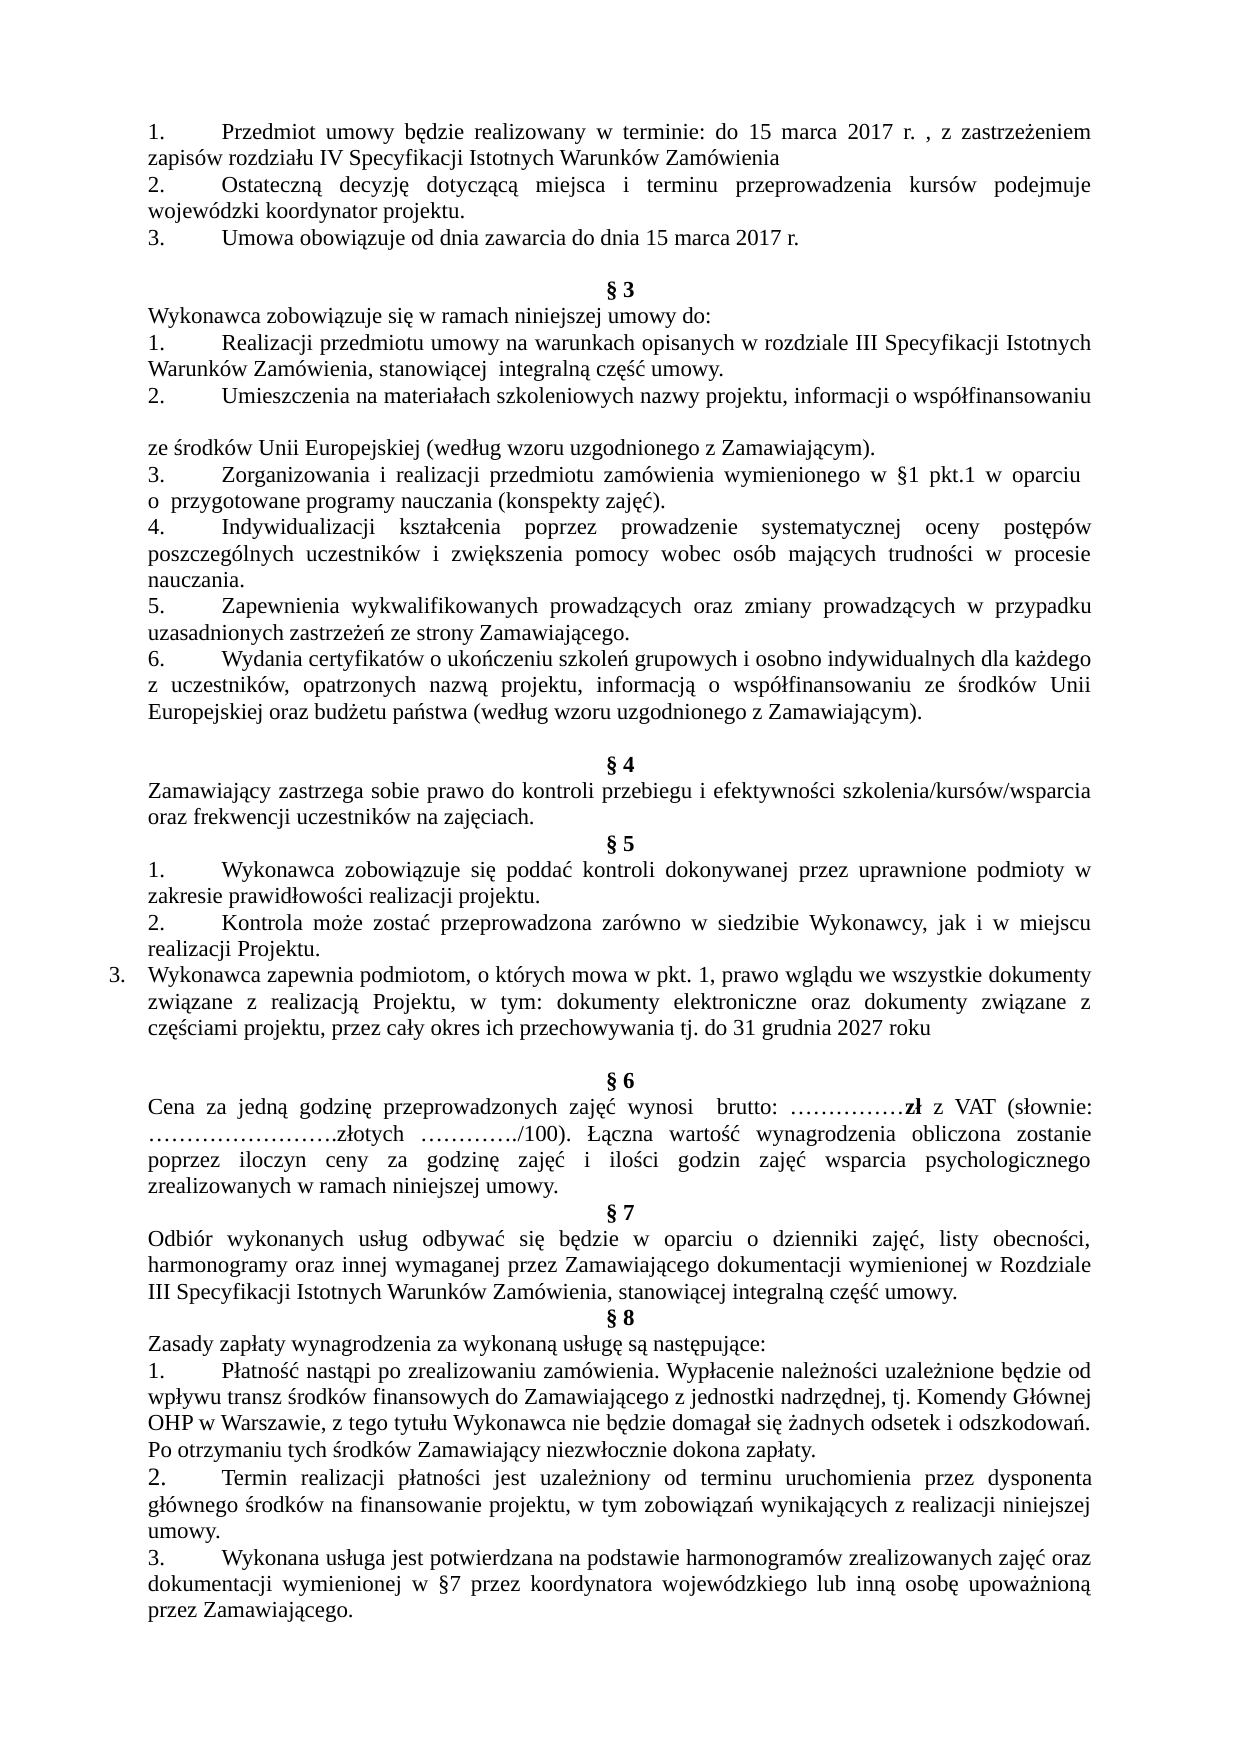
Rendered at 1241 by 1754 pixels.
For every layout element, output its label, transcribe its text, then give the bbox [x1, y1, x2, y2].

list Płatność nastąpi po zrealizowaniu zamówienia. Wypłacenie należności uzależnione będzie od wpływu transz środków finansowych do Zamawiającego z jednostki nadrzędnej, tj. Komendy Głównej OHP w Warszawie, z tego tytułu Wykonawca nie będzie domagał się żadnych odsetek i odszkodowań. Po otrzymaniu tych środków Zamawiający niezwłocznie dokona zapłaty. [148, 1357, 1093, 1462]
list Umieszczenia na materiałach szkoleniowych nazwy projektu, informacji o współfinansowaniu ze środków Unii Europejskiej (według wzoru uzgodnionego z Zamawiającym). [148, 382, 1093, 461]
text § 7 [148, 1199, 1093, 1225]
text Zasady zapłaty wynagrodzenia za wykonaną usługę są następujące: [148, 1330, 1093, 1357]
text § 5 [148, 830, 1093, 856]
list Wykonana usługa jest potwierdzana na podstawie harmonogramów zrealizowanych zajęć oraz dokumentacji wymienionej w §7 przez koordynatora wojewódzkiego lub inną osobę upoważnioną przez Zamawiającego. [148, 1544, 1093, 1623]
text § 3 [148, 276, 1093, 303]
list Kontrola może zostać przeprowadzona zarówno w siedzibie Wykonawcy, jak i w miejscu realizacji Projektu. [148, 909, 1093, 961]
text § 4 [148, 751, 1093, 777]
list Indywidualizacji kształcenia poprzez prowadzenie systematycznej oceny postępów poszczególnych uczestników i zwiększenia pomocy wobec osób mających trudności w procesie nauczania. [148, 513, 1093, 592]
text § 6 [148, 1067, 1093, 1093]
text Cena za jedną godzinę przeprowadzonych zajęć wynosi brutto: ……………zł z VAT (słownie: …………………….złotych …………./100). Łączna wartość wynagrodzenia obliczona zostanie poprzez iloczyn ceny za godzinę zajęć i ilości godzin zajęć wsparcia psychologicznego zrealizowanych w ramach niniejszej umowy. [148, 1093, 1093, 1199]
list Umowa obowiązuje od dnia zawarcia do dnia 15 marca 2017 r. [148, 223, 1093, 250]
text Zamawiający zastrzega sobie prawo do kontroli przebiegu i efektywności szkolenia/kursów/wsparcia oraz frekwencji uczestników na zajęciach. [148, 777, 1093, 830]
list Przedmiot umowy będzie realizowany w terminie: do 15 marca 2017 r. , z zastrzeżeniem zapisów rozdziału IV Specyfikacji Istotnych Warunków Zamówienia [148, 118, 1093, 171]
text § 8 [148, 1304, 1093, 1330]
list Realizacji przedmiotu umowy na warunkach opisanych w rozdziale III Specyfikacji Istotnych Warunków Zamówienia, stanowiącej integralną część umowy. [148, 329, 1093, 382]
text Wykonawca zobowiązuje się w ramach niniejszej umowy do: [148, 303, 1093, 329]
list Wydania certyfikatów o ukończeniu szkoleń grupowych i osobno indywidualnych dla każdego z uczestników, opatrzonych nazwą projektu, informacją o współfinansowaniu ze środków Unii Europejskiej oraz budżetu państwa (według wzoru uzgodnionego z Zamawiającym). [148, 645, 1093, 724]
list Zorganizowania i realizacji przedmiotu zamówienia wymienionego w §1 pkt.1 w oparciu o przygotowane programy nauczania (konspekty zajęć). [148, 461, 1093, 513]
list Wykonawca zobowiązuje się poddać kontroli dokonywanej przez uprawnione podmioty w zakresie prawidłowości realizacji projektu. [148, 856, 1093, 909]
text Odbiór wykonanych usług odbywać się będzie w oparciu o dzienniki zajęć, listy obecności, harmonogramy oraz innej wymaganej przez Zamawiającego dokumentacji wymienionej w Rozdziale III Specyfikacji Istotnych Warunków Zamówienia, stanowiącej integralną część umowy. [148, 1225, 1093, 1304]
list Termin realizacji płatności jest uzależniony od terminu uruchomienia przez dysponenta głównego środków na finansowanie projektu, w tym zobowiązań wynikających z realizacji niniejszej umowy. [148, 1462, 1093, 1544]
list Wykonawca zapewnia podmiotom, o których mowa w pkt. 1, prawo wglądu we wszystkie dokumenty związane z realizacją Projektu, w tym: dokumenty elektroniczne oraz dokumenty związane z częściami projektu, przez cały okres ich przechowywania tj. do 31 grudnia 2027 roku [108, 961, 1093, 1041]
list Zapewnienia wykwalifikowanych prowadzących oraz zmiany prowadzących w przypadku uzasadnionych zastrzeżeń ze strony Zamawiającego. [148, 592, 1093, 645]
list Ostateczną decyzję dotyczącą miejsca i terminu przeprowadzenia kursów podejmuje wojewódzki koordynator projektu. [148, 171, 1093, 223]
